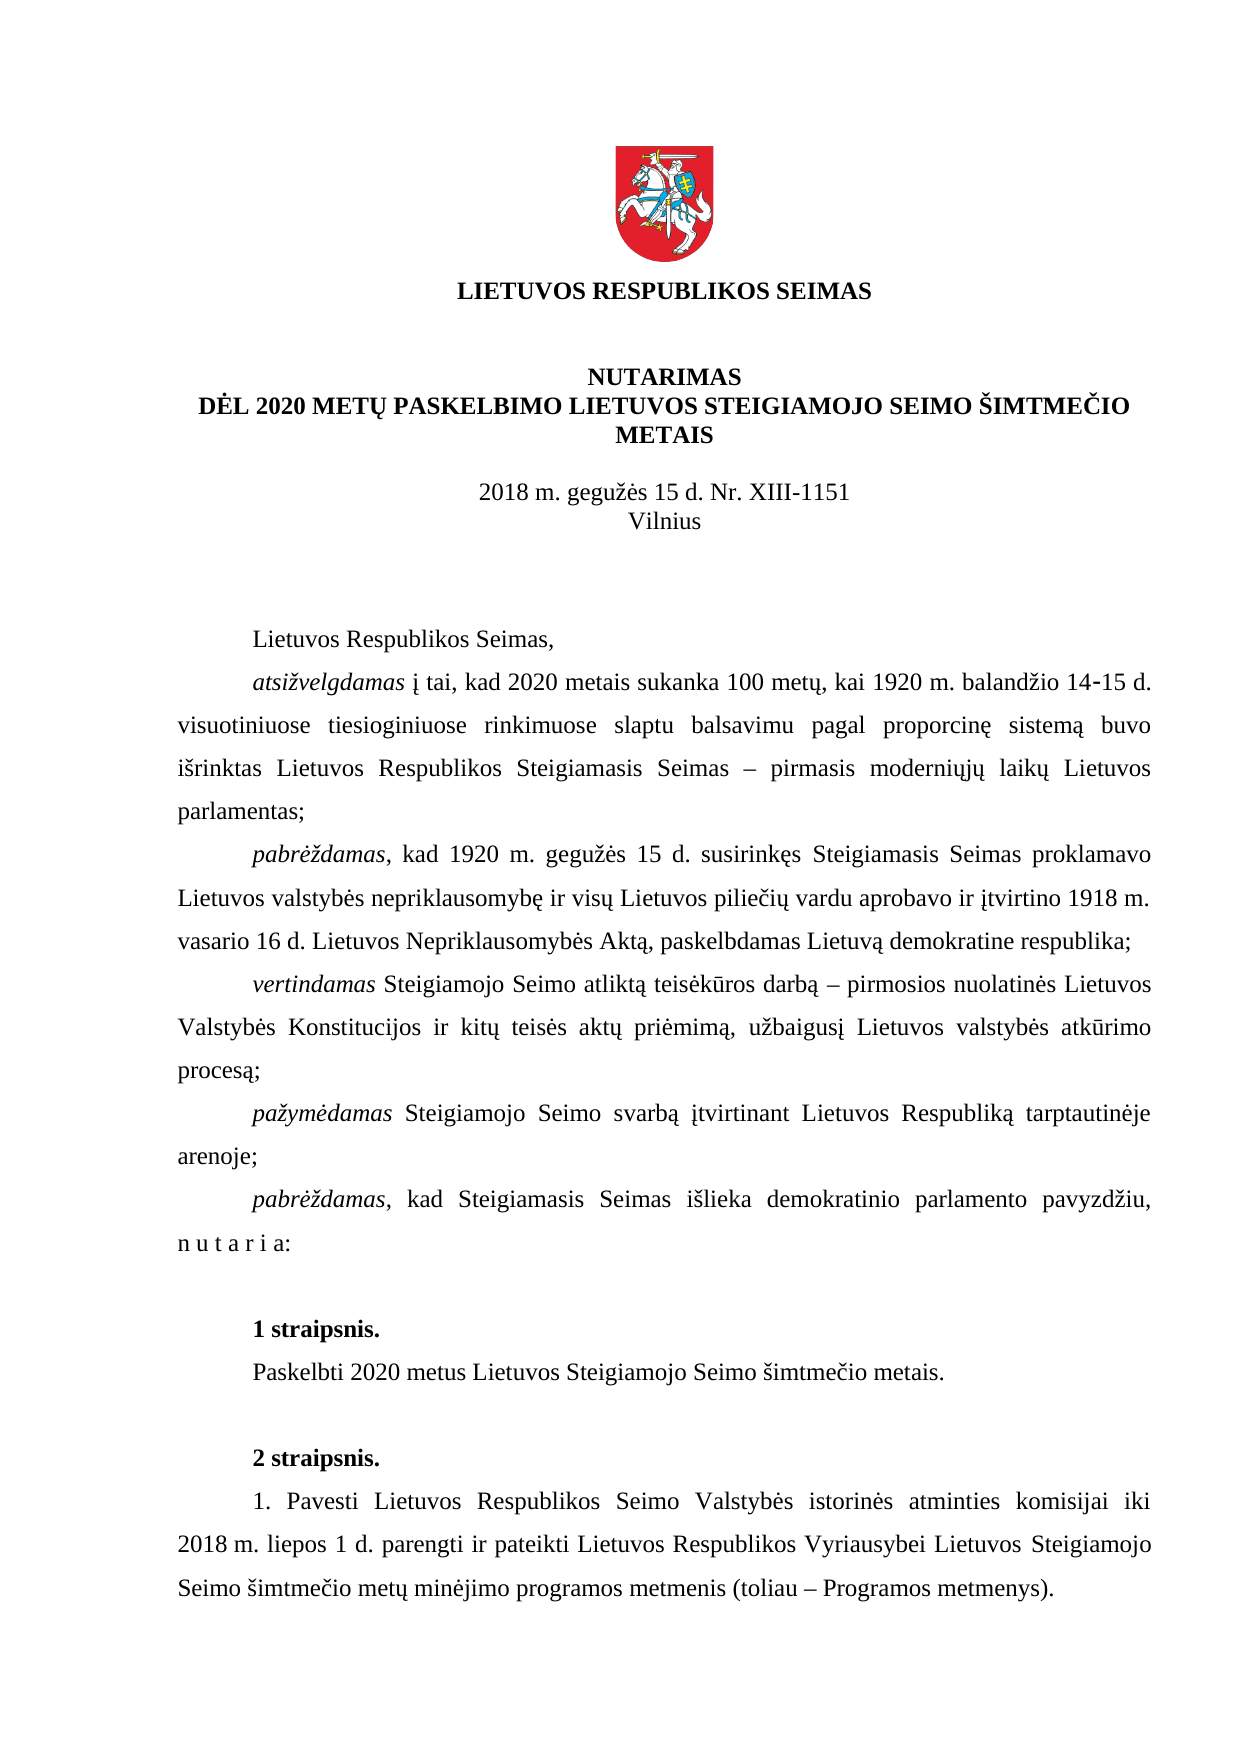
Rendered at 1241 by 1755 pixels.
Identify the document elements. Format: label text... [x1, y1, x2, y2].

text pabrėždamas, kad 1920 m. gegužės 15 d. susirinkęs Steigiamasis Seimas proklamavo Lietuvos valstybės nepriklausomybę ir visų Lietuvos piliečių vardu aprobavo ir įtvirtino 1918 m. vasario 16 d. Lietuvos Nepriklausomybės Aktą, paskelbdamas Lietuvą demokratine respublika; [177, 839, 1152, 954]
text 2 straipsnis. [177, 1443, 1152, 1472]
text pabrėždamas, kad Steigiamasis Seimas išlieka demokratinio parlamento pavyzdžiu, nutaria: [177, 1184, 1152, 1256]
text Lietuvos Respublikos Seimas, [177, 624, 1152, 653]
text 2018 m. gegužės 15 d. Nr. XIII-1151 [177, 477, 1152, 506]
text DĖL 2020 METŲ PASKELBIMO LIETUVOS STEIGIAMOJO SEIMO ŠIMTMEČIO METAIS [177, 391, 1152, 448]
text 1 straipsnis. [177, 1314, 1152, 1343]
text vertindamas Steigiamojo Seimo atliktą teisėkūros darbą – pirmosios nuolatinės Lietuvos Valstybės Konstitucijos ir kitų teisės aktų priėmimą, užbaigusį Lietuvos valstybės atkūrimo procesą; [177, 969, 1152, 1084]
text Vilnius [177, 506, 1152, 535]
text atsižvelgdamas į tai, kad 2020 metais sukanka 100 metų, kai 1920 m. balandžio 1415 d. visuotiniuose tiesioginiuose rinkimuose slaptu balsavimu pagal proporcinę sistemą buvo išrinktas Lietuvos Respublikos Steigiamasis Seimas – pirmasis moderniųjų laikų Lietuvos parlamentas; [177, 667, 1152, 825]
text pažymėdamas Steigiamojo Seimo svarbą įtvirtinant Lietuvos Respubliką tarptautinėje arenoje; [177, 1098, 1152, 1170]
text Paskelbti 2020 metus Lietuvos Steigiamojo Seimo šimtmečio metais. [177, 1357, 1152, 1386]
text LIETUVOS RESPUBLIKOS SEIMAS [177, 276, 1152, 305]
text 1. Pavesti Lietuvos Respublikos Seimo Valstybės istorinės atminties komisijai iki 2018 m. liepos 1 d. parengti ir pateikti Lietuvos Respublikos Vyriausybei Lietuvos Steigiamojo Seimo šimtmečio metų minėjimo programos metmenis (toliau – Programos metmenys). [177, 1486, 1152, 1601]
text NUTARIMAS [177, 362, 1152, 391]
